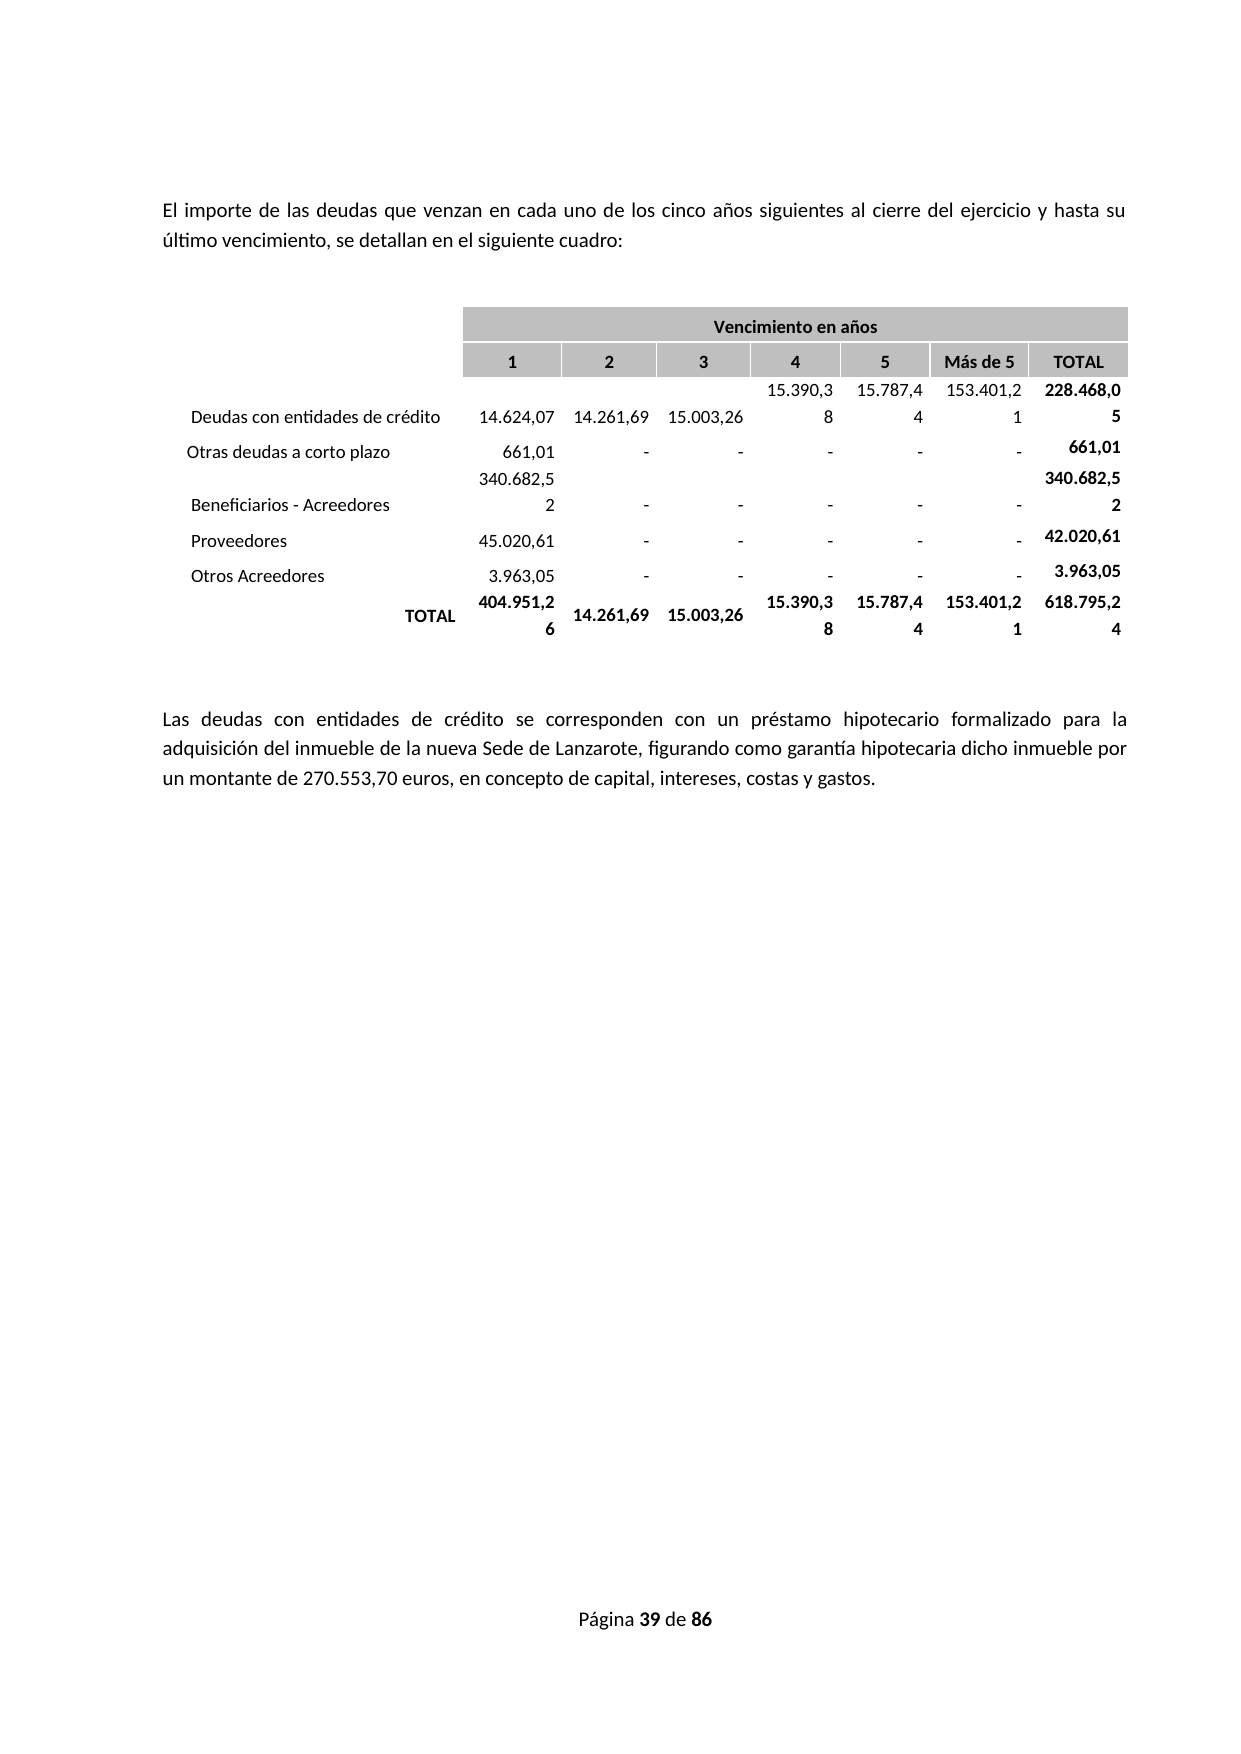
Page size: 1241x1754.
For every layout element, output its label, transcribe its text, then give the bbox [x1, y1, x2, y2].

table_cell 5 [841, 343, 929, 377]
table_cell 3.963,05 [463, 555, 562, 590]
table_cell - [930, 431, 1029, 466]
table_cell - [562, 520, 656, 555]
table_cell Otras deudas a corto plazo [163, 431, 463, 466]
table_cell Deudas con entidades de crédito [163, 377, 463, 431]
table_cell - [656, 520, 751, 555]
text El importe de las deudas que venzan en cada uno de los cinco años siguientes al cierre del ejercicio y hasta su último vencimiento, se detallan en el siguiente cuadro: [162, 198, 1128, 252]
table_cell 15.003,26 [656, 378, 751, 431]
table_cell - [562, 555, 656, 590]
table_cell 1 [463, 343, 561, 377]
table_cell Más de 5 [931, 343, 1028, 377]
table_header [237, 306, 317, 341]
table_cell 45.020,61 [463, 520, 562, 555]
table_cell 153.401,21 [930, 590, 1029, 643]
table_cell 15.390,38 [751, 590, 840, 643]
table_cell 2 [562, 343, 656, 377]
table_cell 661,01 [1029, 431, 1128, 466]
table_cell 3 [657, 343, 750, 377]
table_cell - [840, 555, 930, 590]
table_cell 340.682,52 [1029, 466, 1128, 519]
table_cell 340.682,52 [463, 466, 562, 519]
table_cell 4 [751, 343, 840, 377]
table_cell Otros Acreedores [163, 555, 463, 590]
text Las deudas con entidades de crédito se corresponden con un préstamo hipotecario formalizado para la adquisición del inmueble de la nueva Sede de Lanzarote, figurando como garantía hipotecaria dicho inmueble por un montante de 270.553,70 euros, en concepto de capital, intereses, costas y gastos. [162, 706, 1128, 790]
table_cell - [656, 466, 751, 519]
table_cell Proveedores [163, 520, 463, 555]
table_cell - [930, 466, 1029, 519]
table_cell 14.261,69 [562, 590, 656, 643]
table_cell 15.003,26 [656, 590, 751, 643]
table_cell 153.401,21 [930, 378, 1029, 431]
table_header [317, 306, 391, 341]
table_cell - [930, 555, 1029, 590]
table_cell 228.468,05 [1029, 378, 1128, 431]
table_header [391, 306, 462, 341]
table_cell 15.787,44 [840, 378, 930, 431]
table_cell 42.020,61 [1029, 520, 1128, 555]
table_cell 15.787,44 [840, 590, 930, 643]
table_cell - [751, 466, 840, 519]
table_cell - [840, 431, 930, 466]
table_header Vencimiento en años [463, 307, 1128, 341]
table_cell 404.951,26 [463, 590, 562, 643]
table_cell - [751, 555, 840, 590]
table_cell - [562, 431, 656, 466]
table_cell - [751, 520, 840, 555]
table_cell - [751, 431, 840, 466]
table_cell [237, 341, 317, 377]
table_cell 618.795,24 [1029, 590, 1128, 643]
table_cell 661,01 [463, 431, 562, 466]
table_cell TOTAL [163, 590, 463, 643]
table_cell [317, 341, 391, 377]
table_cell - [840, 466, 930, 519]
table_cell - [656, 431, 751, 466]
table_cell - [562, 466, 656, 519]
table_cell Beneficiarios - Acreedores [163, 466, 463, 519]
table_cell [391, 341, 462, 377]
table_cell - [656, 555, 751, 590]
table_header [163, 306, 237, 341]
table_cell - [840, 520, 930, 555]
table_cell - [930, 520, 1029, 555]
table_cell 15.390,38 [751, 378, 840, 431]
table_cell 14.261,69 [562, 378, 656, 431]
table_cell 14.624,07 [463, 378, 562, 431]
table_cell TOTAL [1029, 343, 1128, 377]
table_cell 3.963,05 [1029, 555, 1128, 590]
table_cell [163, 341, 237, 377]
